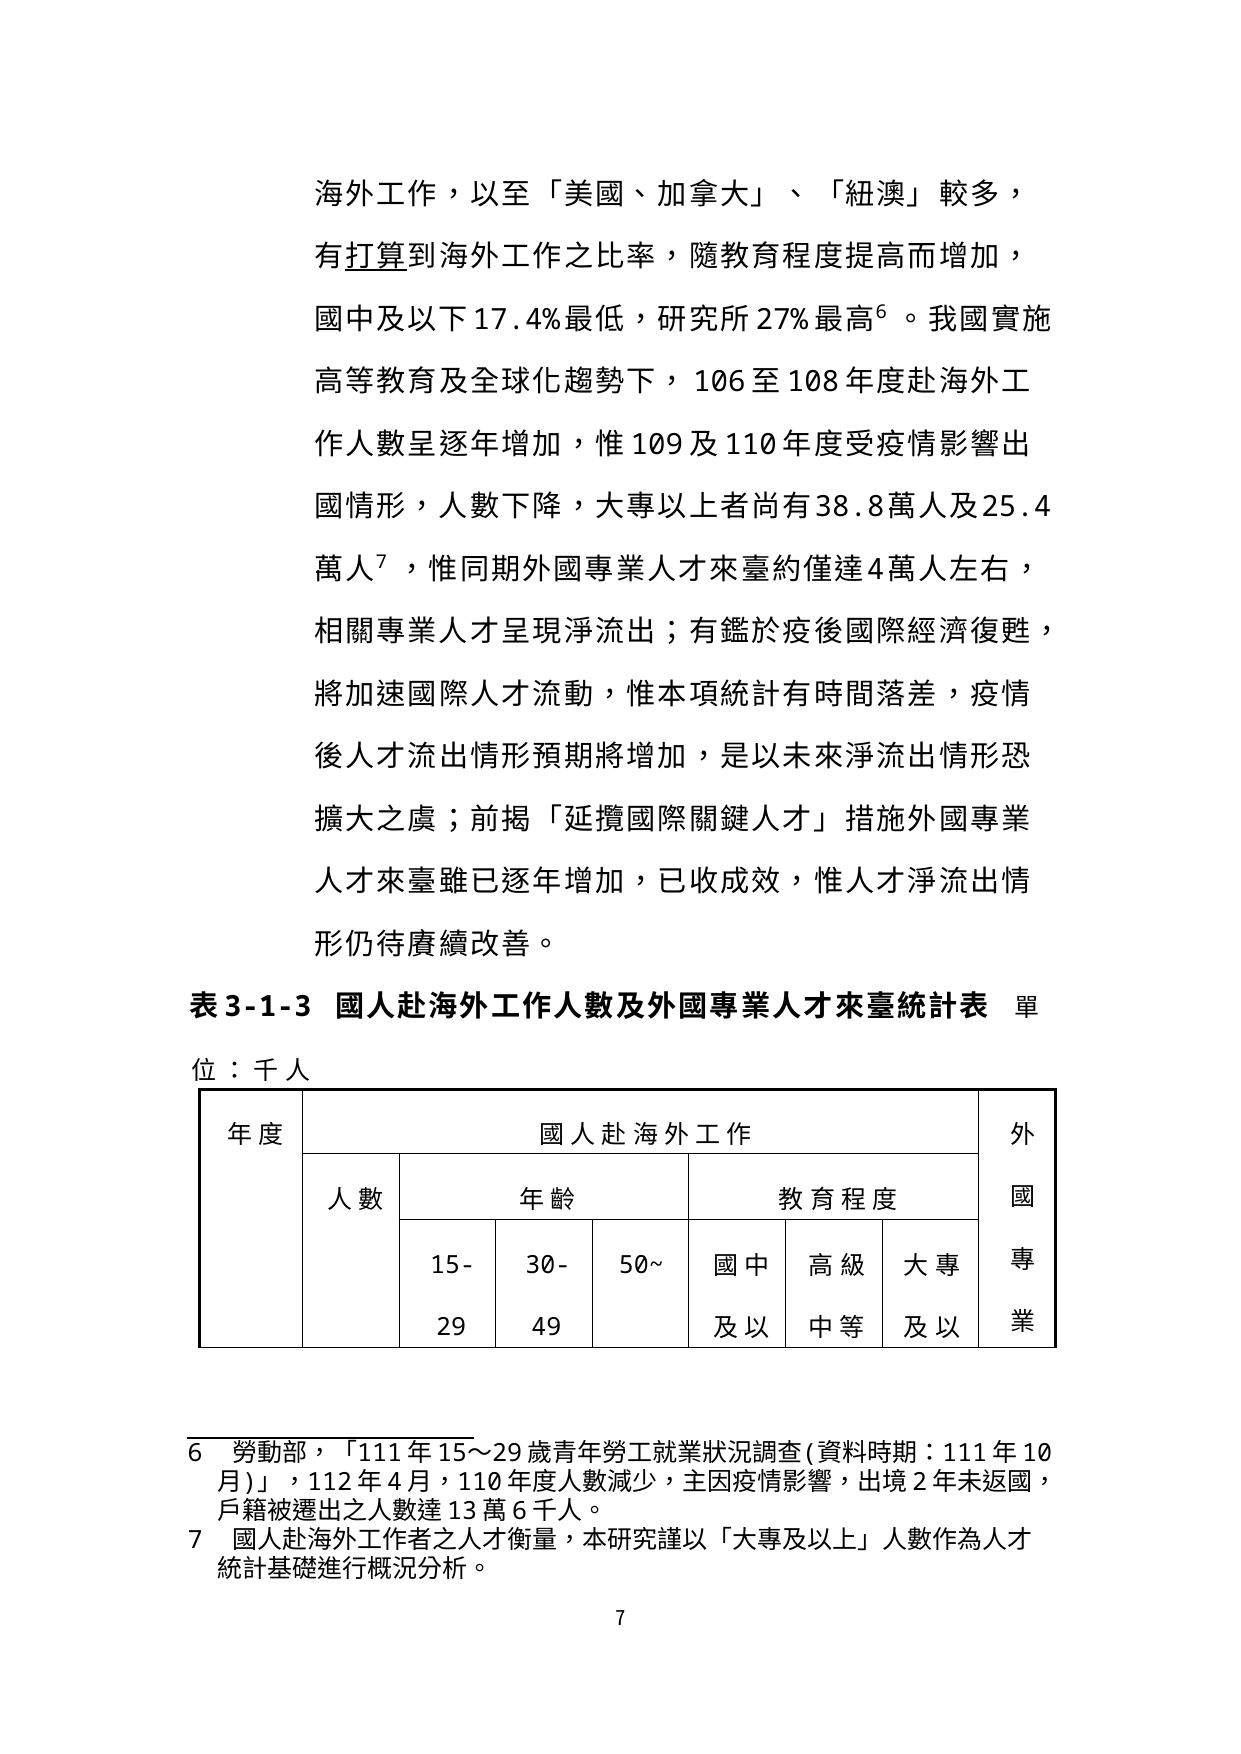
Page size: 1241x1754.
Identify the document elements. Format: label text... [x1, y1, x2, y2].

table_cell 30-49 [496, 1220, 592, 1347]
text 國人赴海外工作者之人才衡量，本研究謹以「大專及以上」人數作為人才統計基礎進行概況分析。 [187, 1525, 1053, 1584]
table_cell 15-29 [400, 1220, 495, 1347]
table_cell 大專及以 [883, 1220, 978, 1347]
text 3.我國國人110年度赴海外工作人數計31.9萬人，較109年減少18.2萬人(減幅36.4%)(詳表3-1-3)，其中以「30~49歲者」(占整體51.7%)，及「大專及以上學歷」(占整體79.6%)2項占多數，占比均為近10年之最高，國人人才外流情形未能舒緩。同年外籍工作者約71萬餘人(其中外國專業人才約4萬人，移工約67萬人)；進一步分析，我國2成3青年勞工有打算到海外工作，以至「美國、加拿大」、「紐澳」較多，有打算到海外工作之比率，隨教育程度提高而增加，國中及以下17.4%最低，研究所27%最高。我國實施高等教育及全球化趨勢下，106至108年度赴海外工作人數呈逐年增加，惟109及110年度受疫情影響出國情形，人數下降，大專以上者尚有38.8萬人及25.4萬人，惟同期外國專業人才來臺約僅達4萬人左右，相關專業人才呈現淨流出；有鑑於疫後國際經濟復甦，將加速國際人才流動，惟本項統計有時間落差，疫情後人才流出情形預期將增加，是以未來淨流出情形恐擴大之虞；前揭「延攬國際關鍵人才」措施外國專業人才來臺雖已逐年增加，已收成效，惟人才淨流出情形仍待賡續改善。 [276, 150, 1052, 962]
table_cell 年齡 [400, 1154, 688, 1219]
table_cell 教育程度 [689, 1154, 978, 1219]
table_cell 高級中等 [786, 1220, 882, 1347]
text 表3-1-3 國人赴海外工作人數及外國專業人才來臺統計表 單位：千人 [188, 962, 1052, 1087]
table_cell 50~ [593, 1220, 688, 1347]
table_cell 國中及以 [689, 1220, 785, 1347]
table_header 年度 [201, 1091, 302, 1347]
table_header 國人赴海外工作 [303, 1091, 978, 1153]
text 勞動部，「111年15～29歲青年勞工就業狀況調查(資料時期：111年10月)」，112年4月，110年度人數減少，主因疫情影響，出境2年未返國，戶籍被遷出之人數達13萬6千人。 [187, 1438, 1053, 1525]
table_cell 人數 [303, 1154, 399, 1347]
table_header 外國專業人才來臺 [979, 1091, 1054, 1347]
